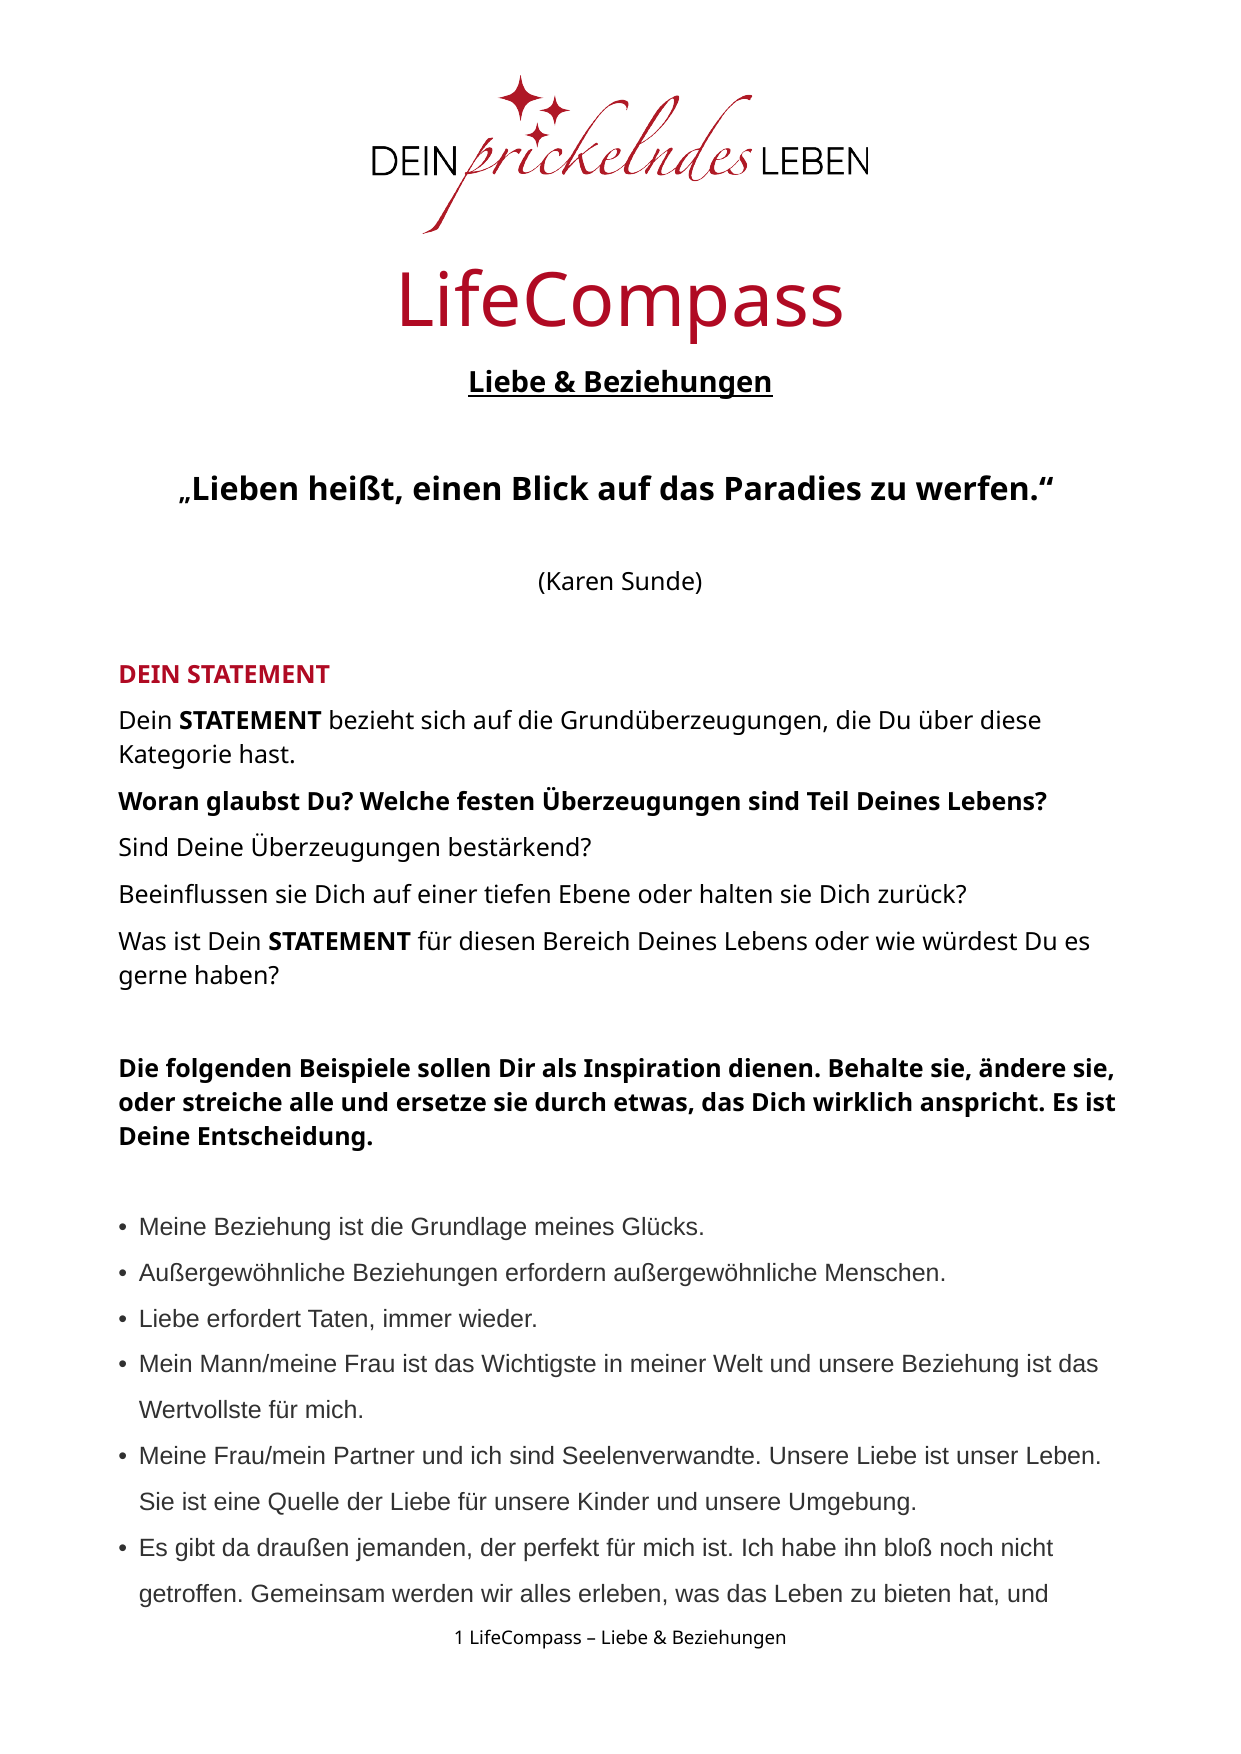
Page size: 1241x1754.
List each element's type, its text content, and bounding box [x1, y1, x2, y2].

list Es gibt da draußen jemanden, der perfekt für mich ist. Ich habe ihn bloß noch nicht getroffen. Gemeinsam werden wir alles erleben, was das Leben zu bieten hat, und [118, 1533, 1122, 1608]
text DEIN STATEMENT [118, 656, 1122, 690]
text Dein STATEMENT bezieht sich auf die Grundüberzeugungen, die Du über diese Kategorie hast. [118, 703, 1122, 771]
list Mein Mann/meine Frau ist das Wichtigste in meiner Welt und unsere Beziehung ist das Wertvollste für mich. [118, 1349, 1122, 1424]
text Was ist Dein STATEMENT für diesen Bereich Deines Lebens oder wie würdest Du es gerne haben? [118, 923, 1122, 991]
list Außergewöhnliche Beziehungen erfordern außergewöhnliche Menschen. [118, 1258, 1122, 1286]
list Liebe erfordert Taten, immer wieder. [118, 1303, 1122, 1332]
list Meine Frau/mein Partner und ich sind Seelenverwandte. Unsere Liebe ist unser Leben. Sie ist eine Quelle der Liebe für unsere Kinder und unsere Umgebung. [118, 1441, 1122, 1516]
text LifeCompass [118, 246, 1122, 349]
list Meine Beziehung ist die Grundlage meines Glücks. [118, 1212, 1122, 1240]
text Liebe & Beziehungen [118, 361, 1122, 401]
text Woran glaubst Du? Welche festen Überzeugungen sind Teil Deines Lebens? [118, 783, 1122, 818]
text Sind Deine Überzeugungen bestärkend? [118, 830, 1122, 864]
text (Karen Sunde) [118, 563, 1122, 597]
text Beeinflussen sie Dich auf einer tiefen Ebene oder halten sie Dich zurück? [118, 877, 1122, 911]
text „Lieben heißt, einen Blick auf das Paradies zu werfen.“ [118, 466, 1122, 509]
text Die folgenden Beispiele sollen Dir als Inspiration dienen. Behalte sie, ändere sie, oder streiche alle und ersetze sie durch etwas, das Dich wirklich anspricht. Es ist Deine Entscheidung. [118, 1050, 1122, 1153]
